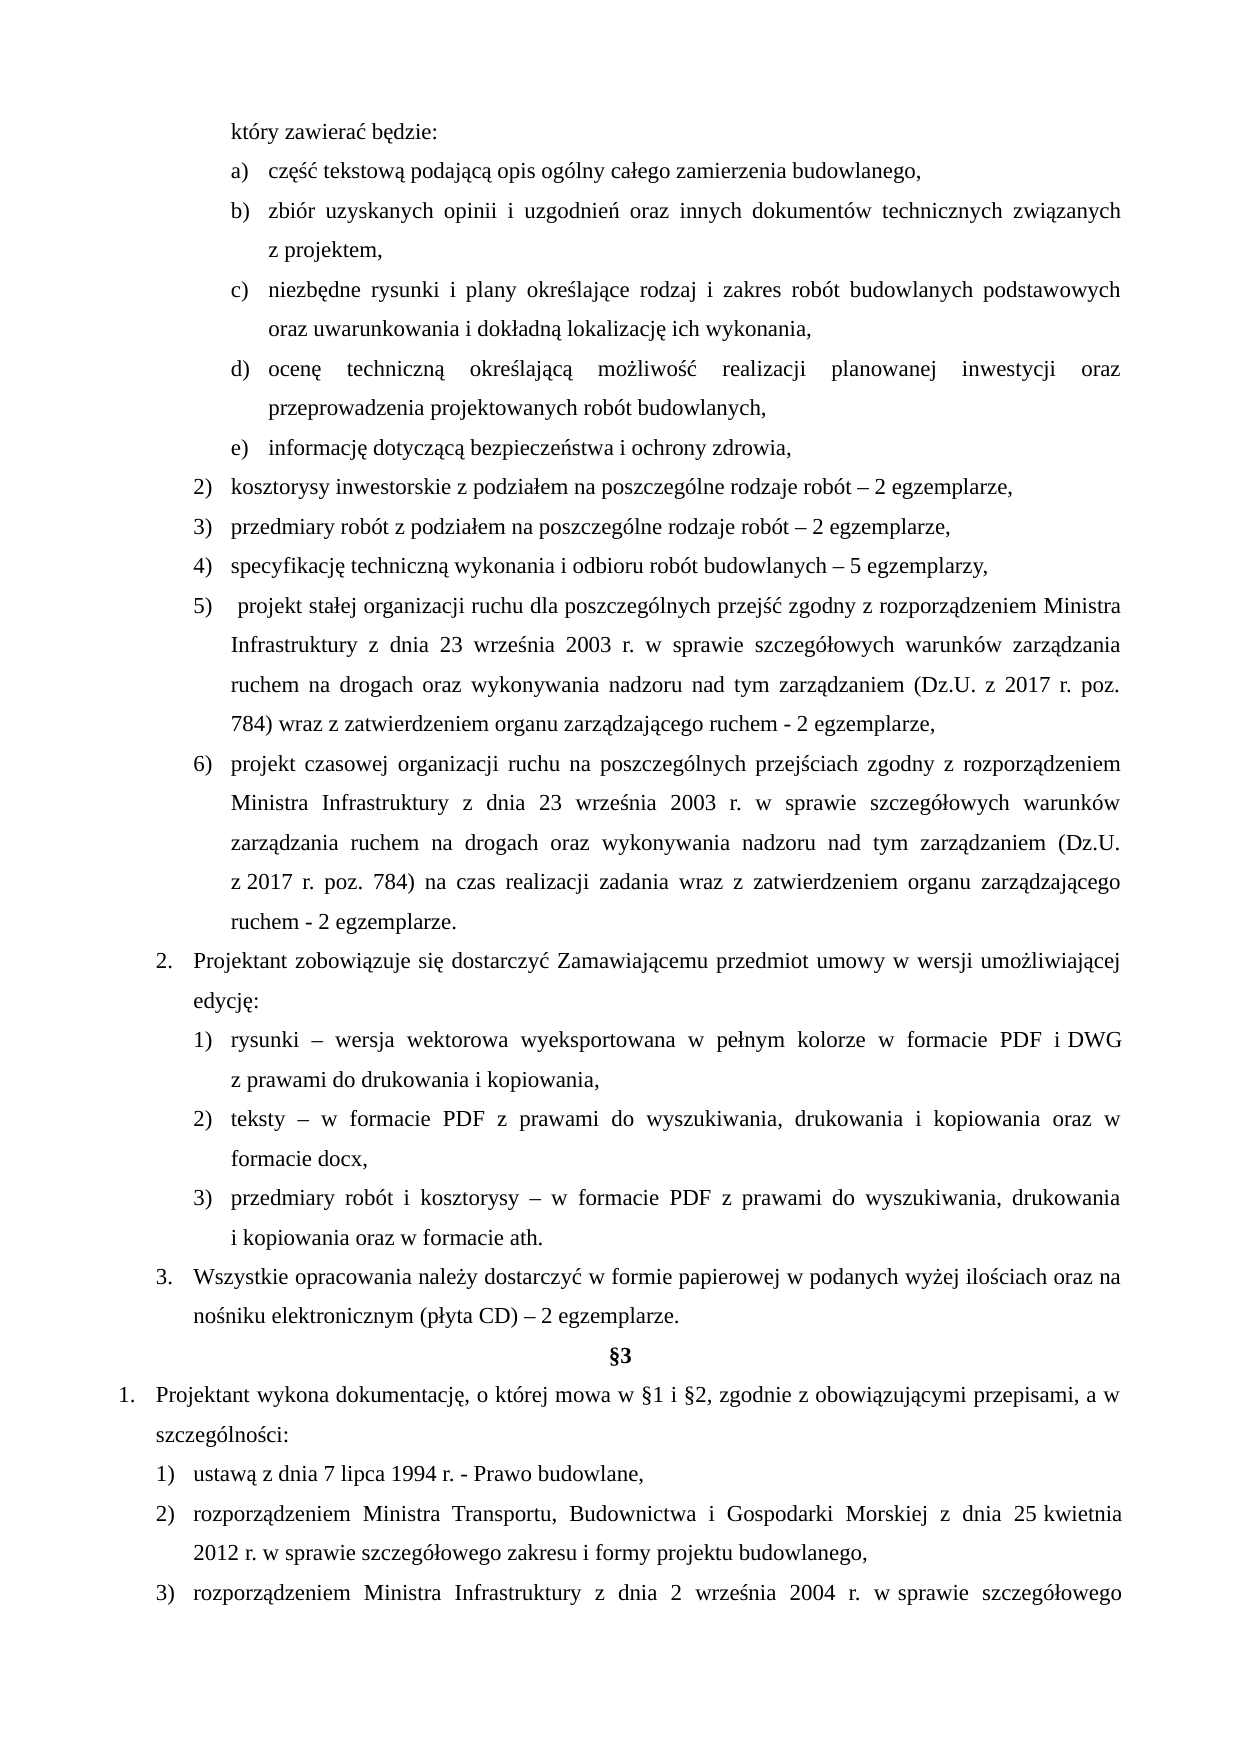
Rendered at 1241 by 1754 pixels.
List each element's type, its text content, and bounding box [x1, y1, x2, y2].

list informację dotyczącą bezpieczeństwa i ochrony zdrowia, [231, 434, 1122, 460]
list Projektant zobowiązuje się dostarczyć Zamawiającemu przedmiot umowy w wersji umożliwiającej edycję: [156, 947, 1122, 1013]
list część tekstową podającą opis ogólny całego zamierzenia budowlanego, [231, 158, 1122, 184]
list rysunki – wersja wektorowa wyeksportowana w pełnym kolorze w formacie PDF i DWG z prawami do drukowania i kopiowania, [193, 1026, 1122, 1092]
list teksty – w formacie PDF z prawami do wyszukiwania, drukowania i kopiowania oraz w formacie docx, [193, 1105, 1122, 1171]
list niezbędne rysunki i plany określające rodzaj i zakres robót budowlanych podstawowych oraz uwarunkowania i dokładną lokalizację ich wykonania, [231, 276, 1122, 342]
list specyfikację techniczną wykonania i odbioru robót budowlanych – 5 egzemplarzy, [193, 552, 1122, 579]
list rozporządzeniem Ministra Infrastruktury z dnia 2 września 2004 r. w sprawie szczegółowego [156, 1579, 1122, 1605]
list który zawierać będzie: [193, 118, 1122, 144]
list kosztorysy inwestorskie z podziałem na poszczególne rodzaje robót – 2 egzemplarze, [193, 473, 1122, 500]
list ustawą z dnia 7 lipca 1994 r. - Prawo budowlane, [156, 1460, 1122, 1487]
list rozporządzeniem Ministra Transportu, Budownictwa i Gospodarki Morskiej z dnia 25 kwietnia 2012 r. w sprawie szczegółowego zakresu i formy projektu budowlanego, [156, 1500, 1122, 1566]
list Projektant wykona dokumentację, o której mowa w §1 i §2, zgodnie z obowiązującymi przepisami, a w szczególności: [118, 1381, 1122, 1447]
list Wszystkie opracowania należy dostarczyć w formie papierowej w podanych wyżej ilościach oraz na nośniku elektronicznym (płyta CD) – 2 egzemplarze. [156, 1263, 1122, 1329]
text §3 [118, 1342, 1122, 1368]
list zbiór uzyskanych opinii i uzgodnień oraz innych dokumentów technicznych związanych z projektem, [231, 197, 1122, 263]
list projekt stałej organizacji ruchu dla poszczególnych przejść zgodny z rozporządzeniem Ministra Infrastruktury z dnia 23 września 2003 r. w sprawie szczegółowych warunków zarządzania ruchem na drogach oraz wykonywania nadzoru nad tym zarządzaniem (Dz.U. z 2017 r. poz. 784) wraz z zatwierdzeniem organu zarządzającego ruchem - 2 egzemplarze, [193, 592, 1122, 737]
list przedmiary robót i kosztorysy – w formacie PDF z prawami do wyszukiwania, drukowania i kopiowania oraz w formacie ath. [193, 1184, 1122, 1250]
list projekt czasowej organizacji ruchu na poszczególnych przejściach zgodny z rozporządzeniem Ministra Infrastruktury z dnia 23 września 2003 r. w sprawie szczegółowych warunków zarządzania ruchem na drogach oraz wykonywania nadzoru nad tym zarządzaniem (Dz.U. z 2017 r. poz. 784) na czas realizacji zadania wraz z zatwierdzeniem organu zarządzającego ruchem - 2 egzemplarze. [193, 750, 1122, 934]
list ocenę techniczną określającą możliwość realizacji planowanej inwestycji oraz przeprowadzenia projektowanych robót budowlanych, [231, 355, 1122, 421]
list przedmiary robót z podziałem na poszczególne rodzaje robót – 2 egzemplarze, [193, 513, 1122, 539]
